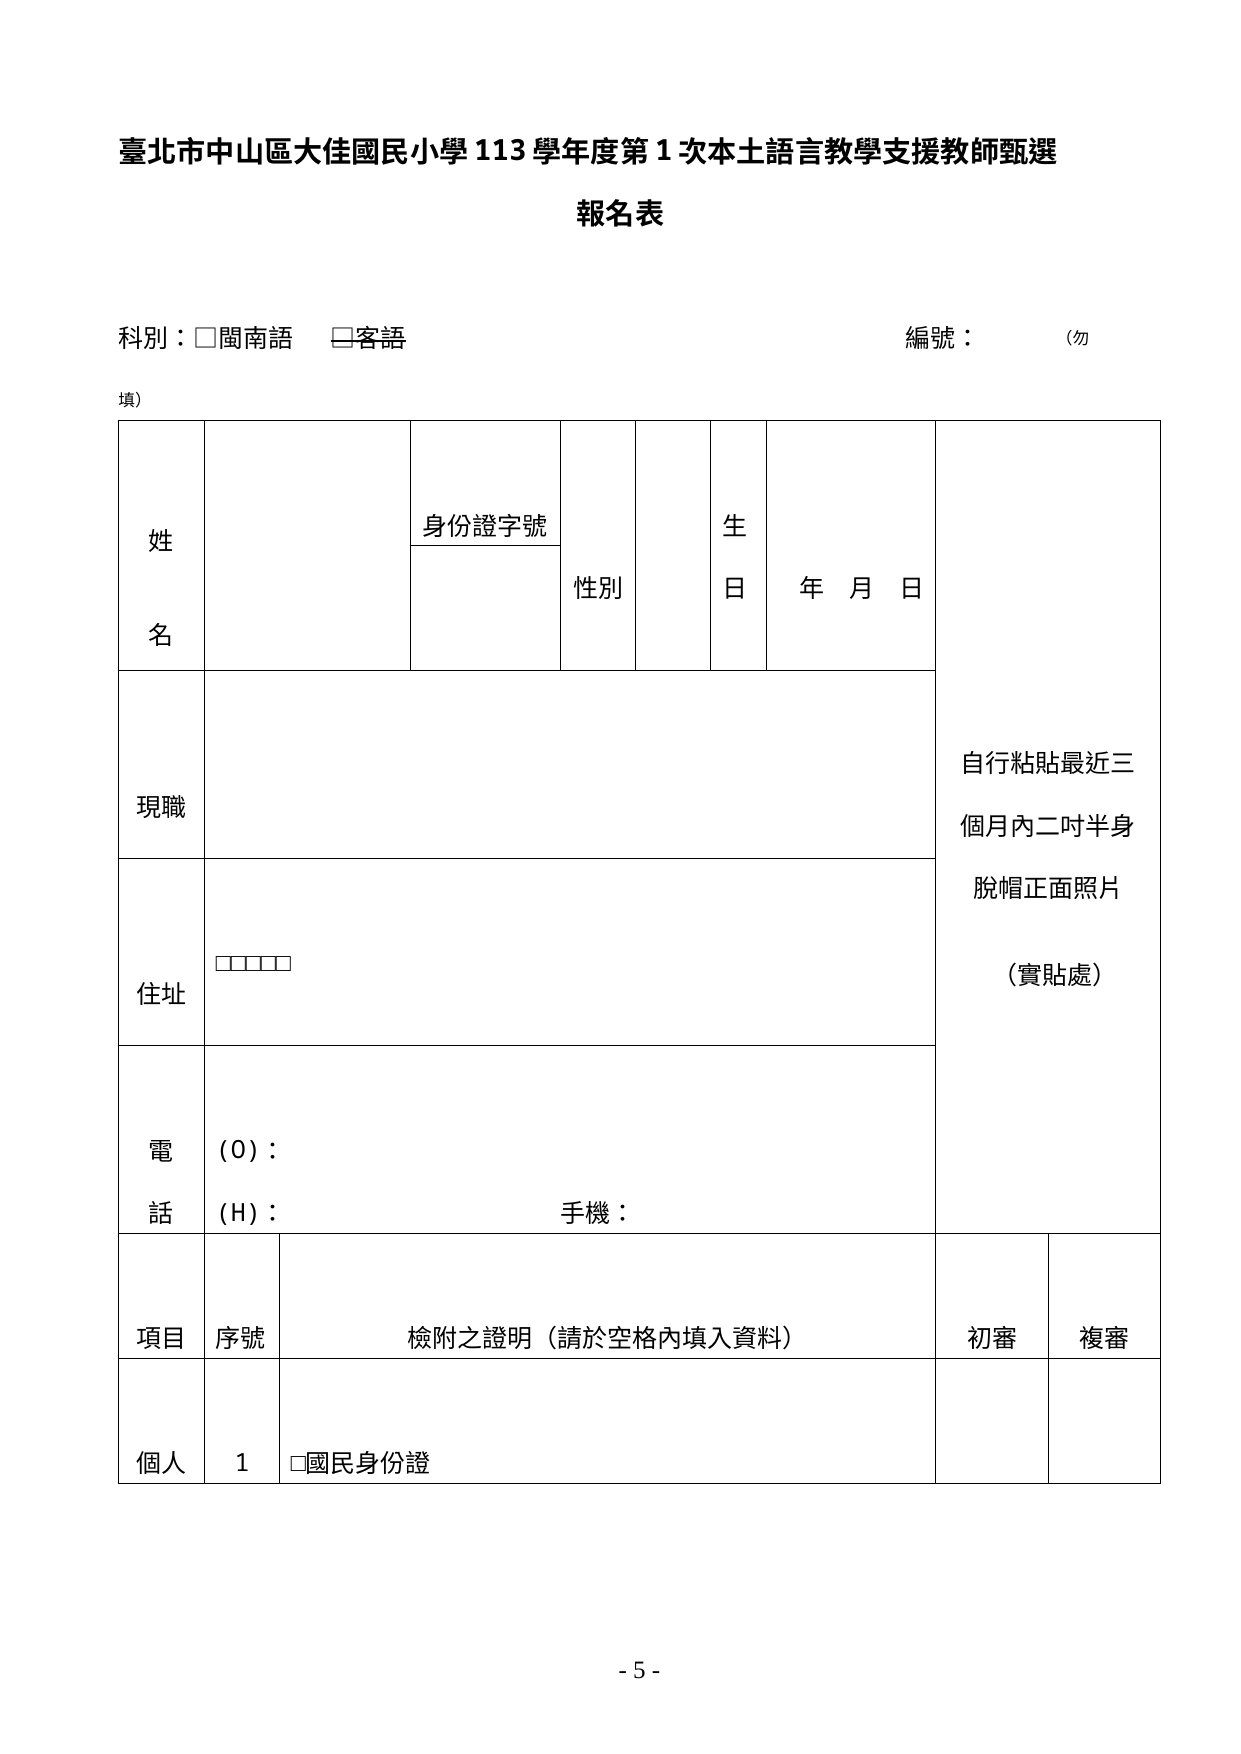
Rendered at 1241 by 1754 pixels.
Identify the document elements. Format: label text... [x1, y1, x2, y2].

text 報名表 [118, 170, 1122, 233]
table_cell 初審 [936, 1234, 1048, 1358]
table_cell [936, 1359, 1048, 1483]
table_cell □□□□□ [205, 859, 935, 1045]
table_cell 1 [205, 1359, 279, 1483]
table_header 性別 [561, 421, 635, 670]
table_cell 現職 [119, 671, 204, 858]
table_cell (O)： (H)： 手機： [205, 1046, 935, 1233]
table_header 生 日 [711, 421, 766, 670]
table_cell [411, 546, 560, 670]
table_header 身份證字號 [411, 421, 560, 545]
table_cell 住址 [119, 859, 204, 1045]
table_cell [205, 671, 935, 858]
table_cell 檢附之證明（請於空格內填入資料） [280, 1234, 935, 1358]
table_header 姓 名 [119, 421, 204, 670]
table_cell 電 話 [119, 1046, 204, 1233]
table_header 年 月 日 [767, 421, 935, 670]
table_cell 項目 [119, 1234, 204, 1358]
table_cell 序號 [205, 1234, 279, 1358]
text 科別：□閩南語 □客語 編號： （勿填） [118, 295, 1122, 420]
table_cell 個人 [119, 1359, 204, 1483]
table_header 自行粘貼最近三個月內二吋半身脫帽正面照片 （實貼處） [936, 421, 1160, 1233]
table_header [636, 421, 710, 670]
table_header [205, 421, 410, 670]
table_cell 複審 [1049, 1234, 1160, 1358]
table_cell [1049, 1359, 1160, 1483]
text 臺北市中山區大佳國民小學113學年度第1次本土語言教學支援教師甄選 [118, 108, 1122, 170]
table_cell □國民身份證 [280, 1359, 935, 1483]
